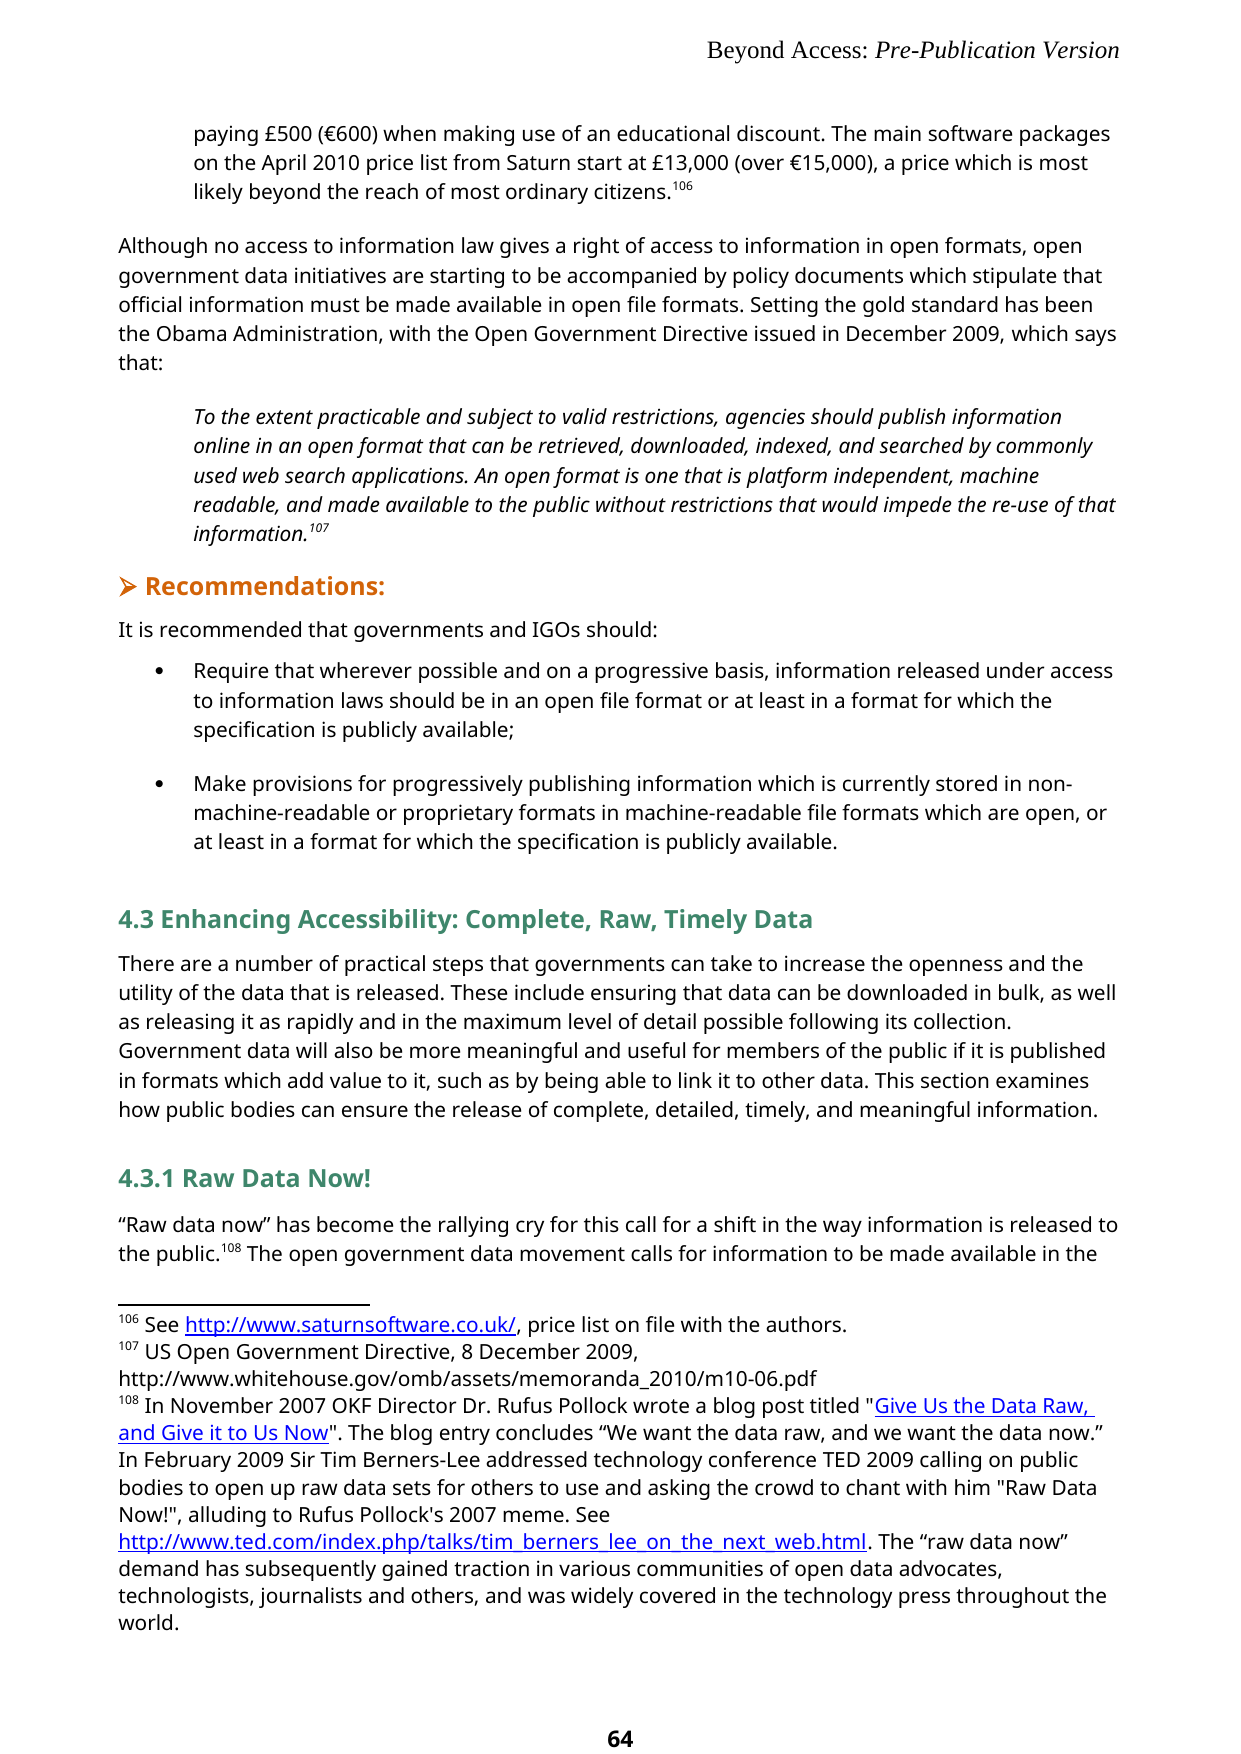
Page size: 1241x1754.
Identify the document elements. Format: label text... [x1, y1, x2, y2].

text It is recommended that governments and IGOs should: [118, 614, 1122, 643]
title  Recommendations: [118, 572, 1122, 601]
subtitle 4.3 Enhancing Accessibility: Complete, Raw, Timely Data [814, 901, 1122, 936]
text In November 2007 OKF Director Dr. Rufus Pollock wrote a blog post titled "Give Us the Data Raw, and Give it to Us Now". The blog entry concludes “We want the data raw, and we want the data now.” In February 2009 Sir Tim Berners-Lee addressed technology conference TED 2009 calling on public bodies to open up raw data sets for others to use and asking the crowd to chant with him "Raw Data Now!", alluding to Rufus Pollock's 2007 meme. See http://www.ted.com/index.php/talks/tim_berners_lee_on_the_next_web.html. The “raw data now” demand has subsequently gained traction in various communities of open data advocates, technologists, journalists and others, and was widely covered in the technology press throughout the world. [118, 1392, 1122, 1636]
subtitle 4.3.1 Raw Data Now! [118, 1161, 1122, 1194]
text paying £500 (€600) when making use of an educational discount. The main software packages on the April 2010 price list from Saturn start at £13,000 (over €15,000), a price which is most likely beyond the reach of most ordinary citizens. [193, 118, 1122, 206]
text Although no access to information law gives a right of access to information in open formats, open government data initiatives are starting to be accompanied by policy documents which stipulate that official information must be made available in open file formats. Setting the gold standard has been the Obama Administration, with the Open Government Directive issued in December 2009, which says that: [118, 231, 1122, 376]
text To the extent practicable and subject to valid restrictions, agencies should publish information online in an open format that can be retrieved, downloaded, indexed, and searched by commonly used web search applications. An open format is one that is platform independent, machine readable, and made available to the public without restrictions that would impede the re-use of that information. [193, 401, 1122, 547]
list Make provisions for progressively publishing information which is currently stored in non-machine-readable or proprietary formats in machine-readable file formats which are open, or at least in a format for which the specification is publicly available. [156, 768, 1122, 856]
text There are a number of practical steps that governments can take to increase the openness and the utility of the data that is released. These include ensuring that data can be downloaded in bulk, as well as releasing it as rapidly and in the maximum level of detail possible following its collection. Government data will also be more meaningful and useful for members of the public if it is published in formats which add value to it, such as by being able to link it to other data. This section examines how public bodies can ensure the release of complete, detailed, timely, and meaningful information. [118, 948, 1122, 1123]
text “Raw data now” has become the rallying cry for this call for a shift in the way information is released to the public. The open government data movement calls for information to be made available in the [118, 1209, 1122, 1267]
list Require that wherever possible and on a progressive basis, information released under access to information laws should be in an open file format or at least in a format for which the specification is publicly available; [156, 656, 1122, 743]
text See http://www.saturnsoftware.co.uk/, price list on file with the authors. [118, 1311, 1122, 1338]
text US Open Government Directive, 8 December 2009, http://www.whitehouse.gov/omb/assets/memoranda_2010/m10-06.pdf [118, 1338, 1122, 1392]
